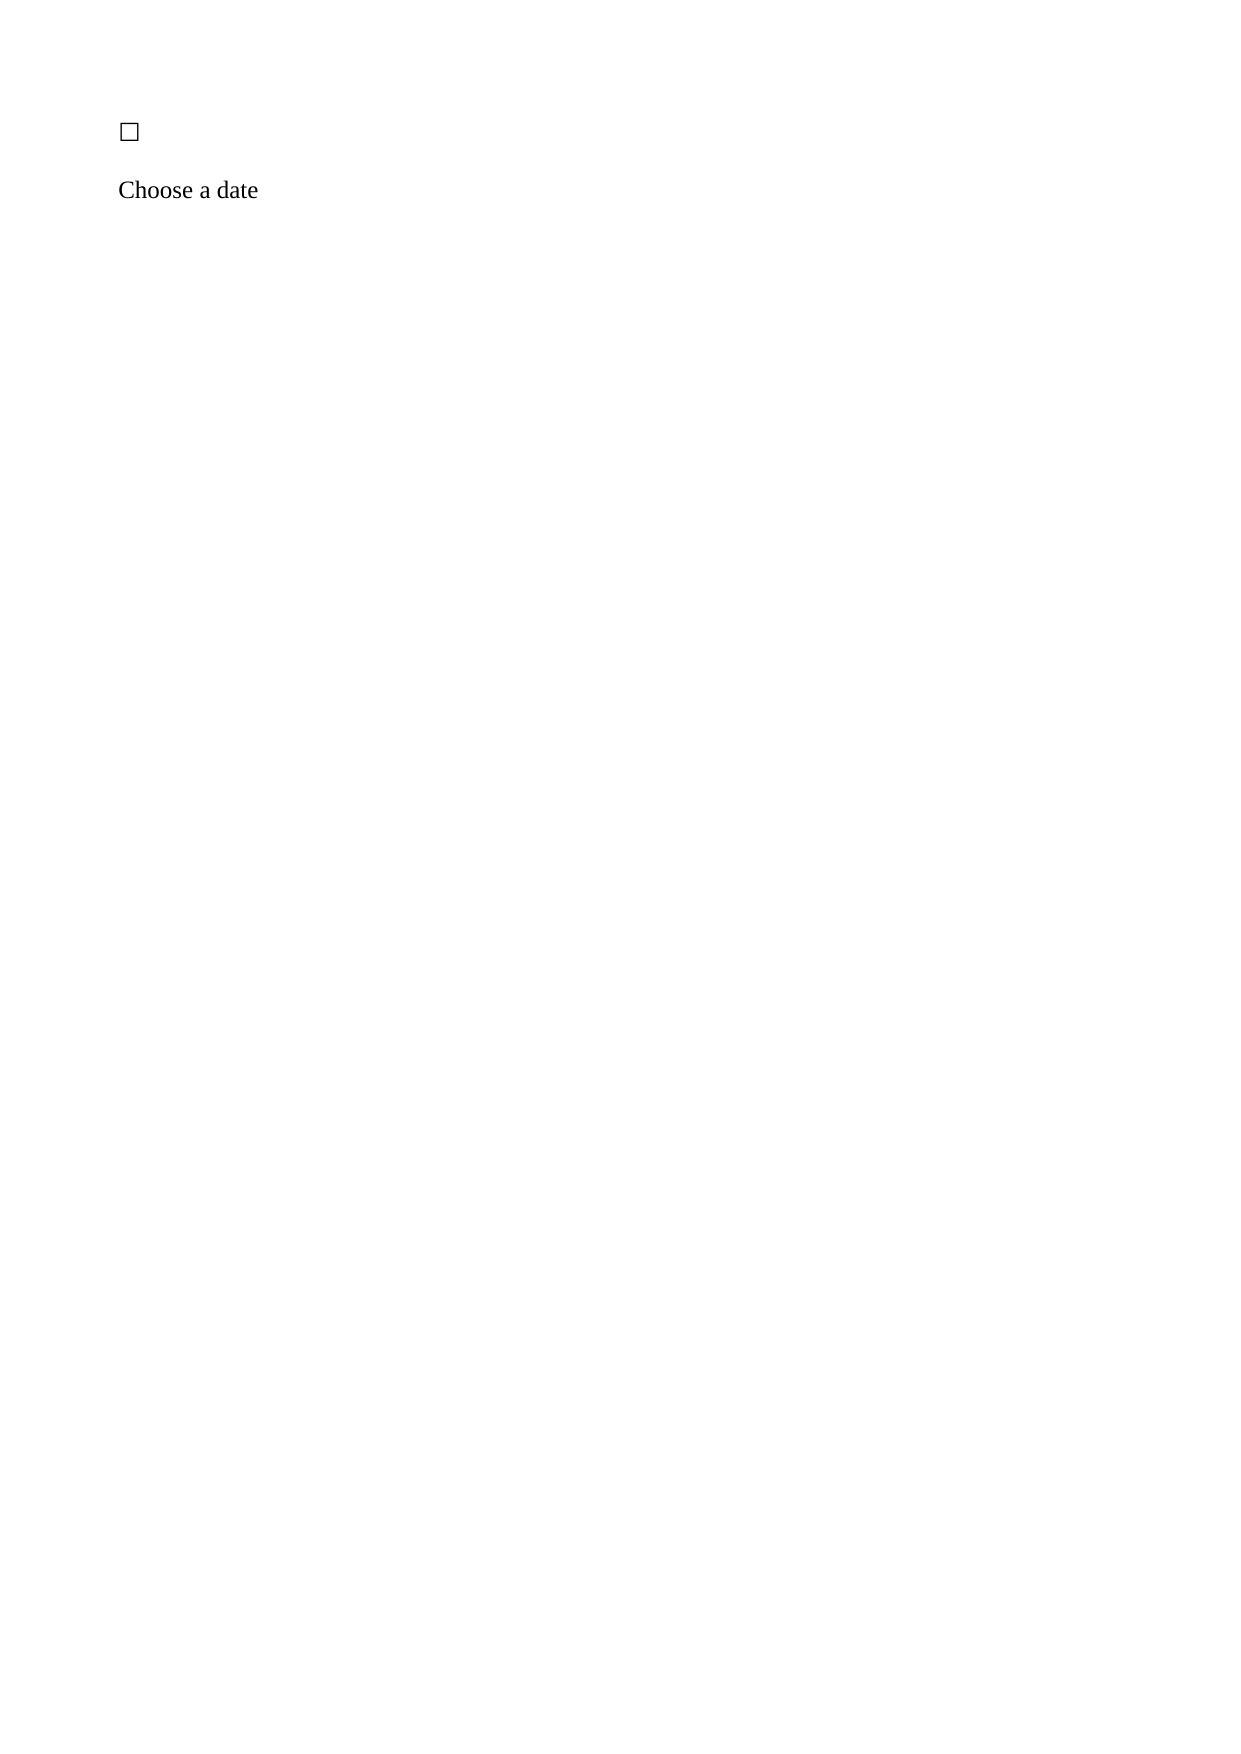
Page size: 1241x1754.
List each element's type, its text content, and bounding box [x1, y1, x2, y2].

text ☐ [118, 118, 1122, 147]
text Choose a date [118, 176, 1122, 204]
